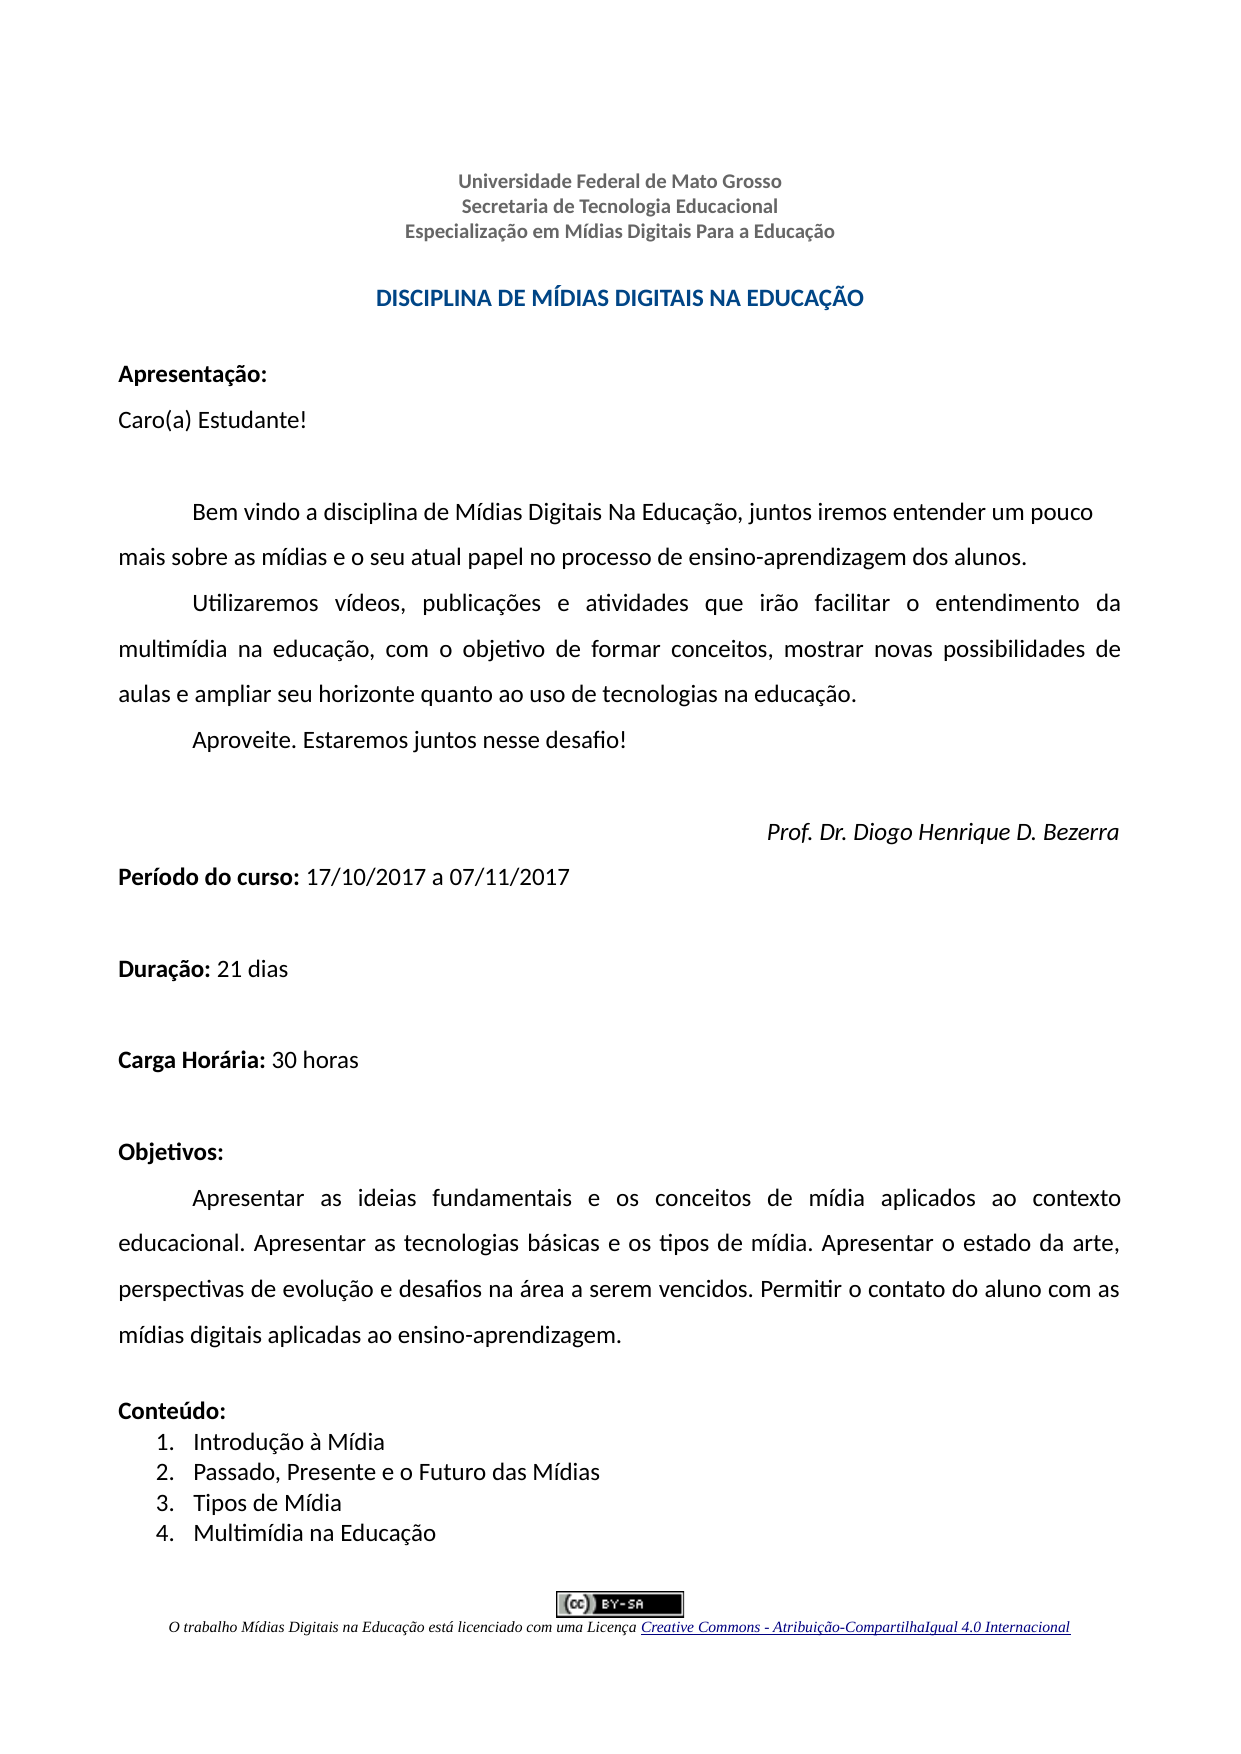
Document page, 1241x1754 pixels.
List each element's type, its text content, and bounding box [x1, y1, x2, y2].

text Utilizaremos vídeos, publicações e atividades que irão facilitar o entendimento da multimídia na educação, com o objetivo de formar conceitos, mostrar novas possibilidades de aulas e ampliar seu horizonte quanto ao uso de tecnologias na educação. [118, 587, 1122, 709]
text Carga Horária: 30 horas [118, 1044, 1122, 1075]
picture [556, 1591, 685, 1618]
text Universidade Federal de Mato Grosso [118, 168, 1122, 193]
text Bem vindo a disciplina de Mídias Digitais Na Educação, juntos iremos entender um pouco mais sobre as mídias e o seu atual papel no processo de ensino-aprendizagem dos alunos. [118, 496, 1122, 572]
text Apresentar as ideias fundamentais e os conceitos de mídia aplicados ao contexto educacional. Apresentar as tecnologias básicas e os tipos de mídia. Apresentar o estado da arte, perspectivas de evolução e desafios na área a serem vencidos. Permitir o contato do aluno com as mídias digitais aplicadas ao ensino-aprendizagem. [118, 1182, 1122, 1349]
text Apresentação: [118, 358, 1122, 389]
text Aproveite. Estaremos juntos nesse desafio! [118, 724, 1122, 755]
text Conteúdo: [118, 1395, 1122, 1426]
list Multimídia na Educação [156, 1517, 1122, 1548]
text Secretaria de Tecnologia Educacional [118, 193, 1122, 219]
text Caro(a) Estudante! [118, 404, 1122, 435]
text Especialização em Mídias Digitais Para a Educação [118, 219, 1122, 244]
text Prof. Dr. Diogo Henrique D. Bezerra [118, 816, 1122, 846]
text Período do curso: 17/10/2017 a 07/11/2017 [118, 862, 1122, 892]
text DISCIPLINA DE MÍDIAS DIGITAIS NA EDUCAÇÃO [118, 282, 1122, 313]
list Tipos de Mídia [156, 1487, 1122, 1517]
text Objetivos: [118, 1136, 1122, 1166]
list Introdução à Mídia [156, 1426, 1122, 1456]
text Duração: 21 dias [118, 953, 1122, 983]
list Passado, Presente e o Futuro das Mídias [156, 1456, 1122, 1487]
